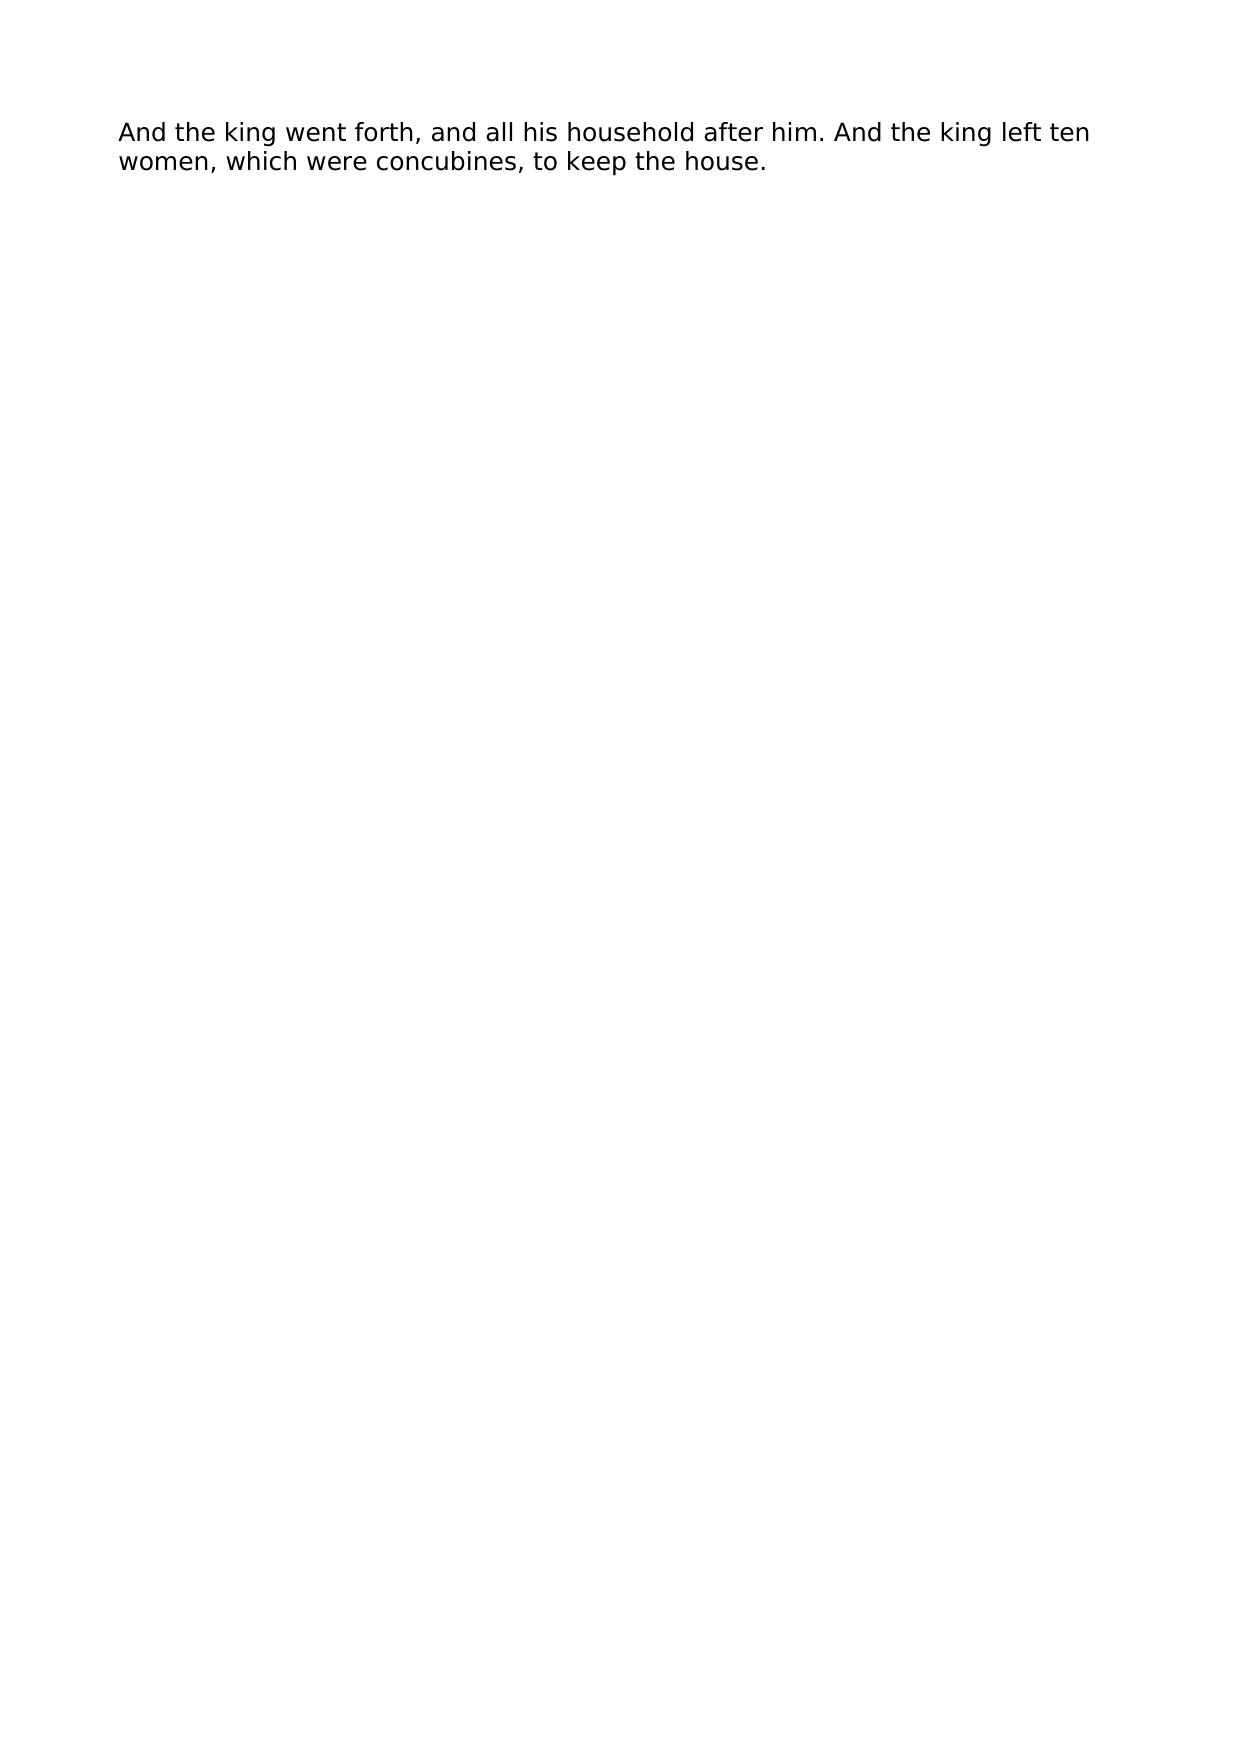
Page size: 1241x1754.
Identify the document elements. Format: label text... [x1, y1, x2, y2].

text And the king went forth, and all his household after him. And the king left ten women, which were concubines, to keep the house. [118, 118, 1122, 176]
